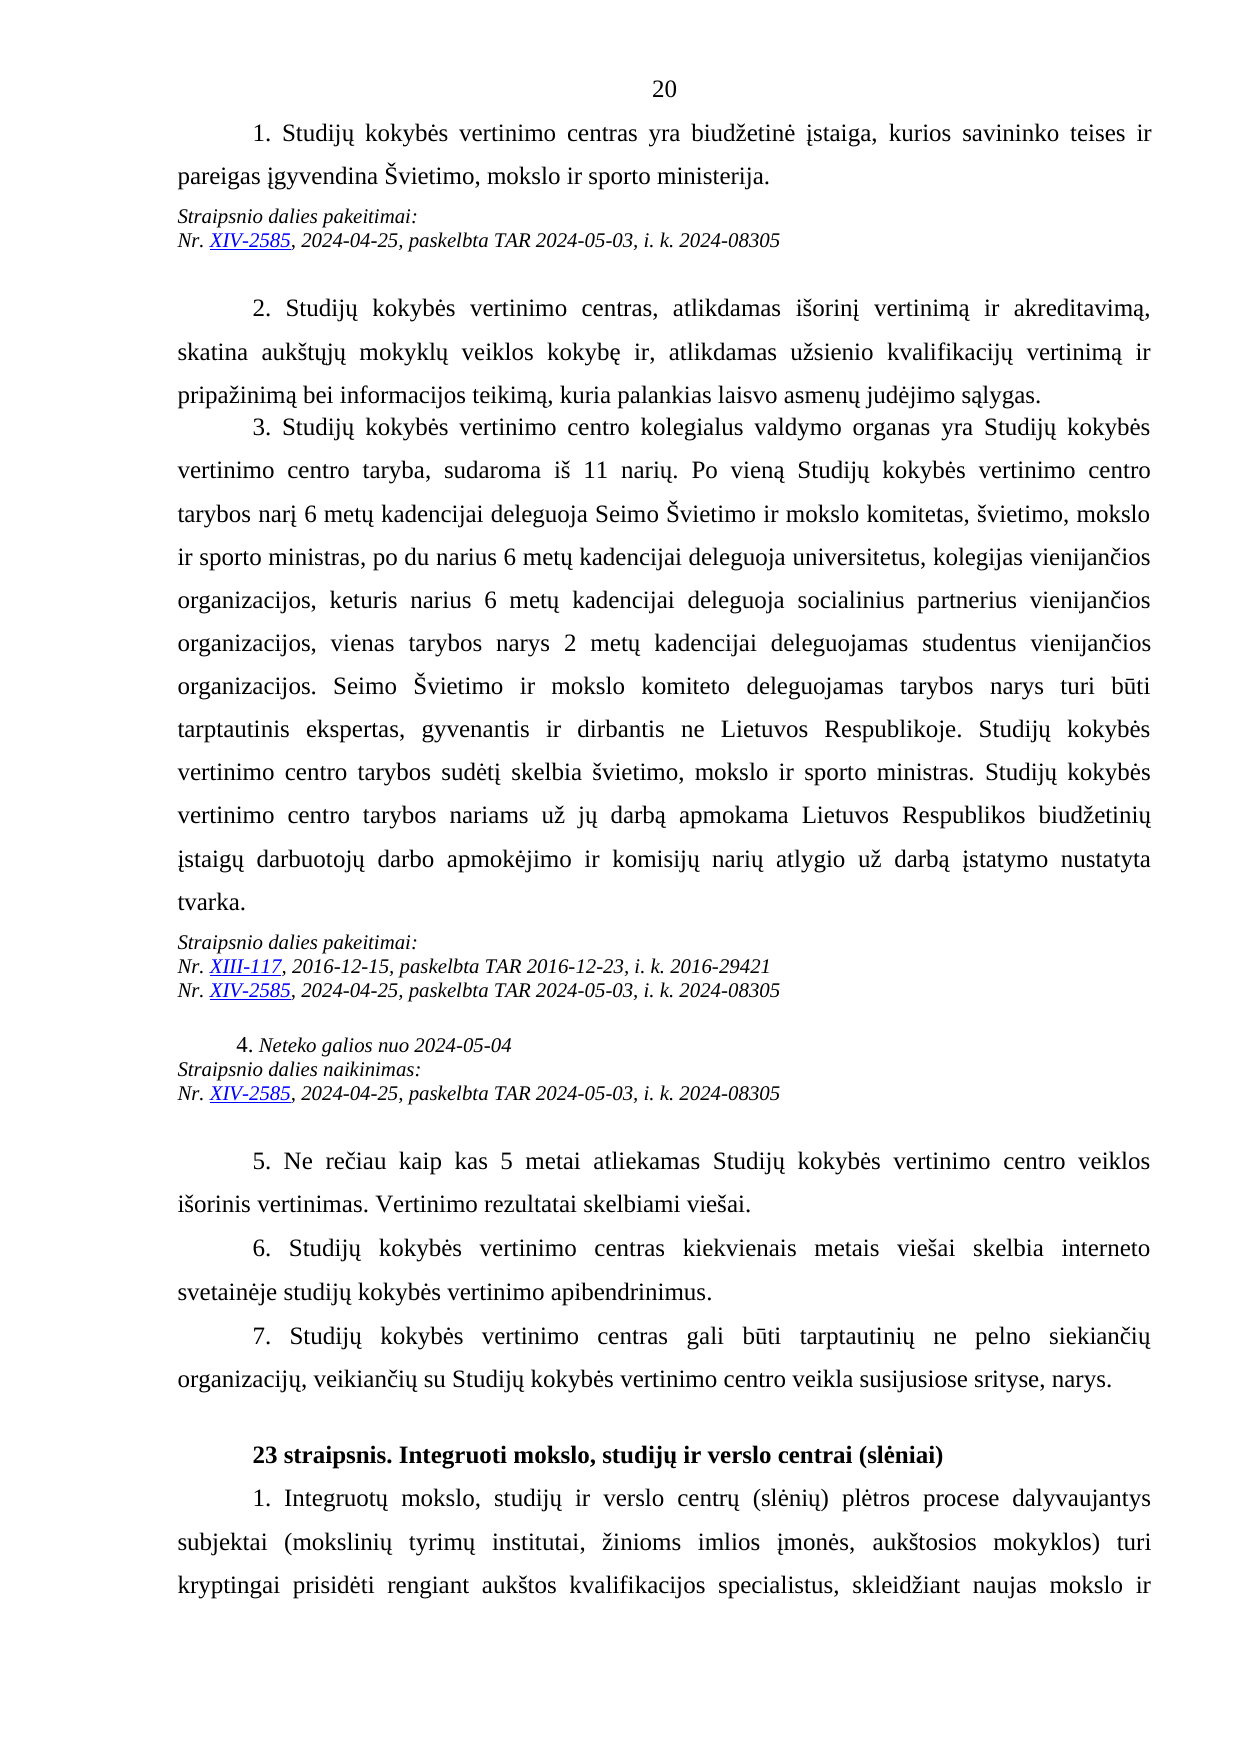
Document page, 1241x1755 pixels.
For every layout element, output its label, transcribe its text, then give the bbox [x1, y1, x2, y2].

text 1. Studijų kokybės vertinimo centras yra biudžetinė įstaiga, kurios savininko teises ir pareigas įgyvendina Švietimo, mokslo ir sporto ministerija. [177, 118, 1152, 190]
text Nr. XIV-2585, 2024-04-25, paskelbta TAR 2024-05-03, i. k. 2024-08305 [177, 978, 1152, 1002]
text Straipsnio dalies pakeitimai: [177, 204, 1152, 228]
text Straipsnio dalies pakeitimai: [177, 930, 1152, 954]
text 4. Neteko galios nuo 2024-05-04 [177, 1031, 1152, 1057]
text 5. Ne rečiau kaip kas 5 metai atliekamas Studijų kokybės vertinimo centro veiklos išorinis vertinimas. Vertinimo rezultatai skelbiami viešai. [177, 1134, 1152, 1222]
text 23 straipsnis. Integruoti mokslo, studijų ir verslo centrai (slėniai) [177, 1440, 1152, 1469]
text 1. Integruotų mokslo, studijų ir verslo centrų (slėnių) plėtros procese dalyvaujantys subjektai (mokslinių tyrimų institutai, žinioms imlios įmonės, aukštosios mokyklos) turi kryptingai prisidėti rengiant aukštos kvalifikacijos specialistus, skleidžiant naujas mokslo ir [177, 1483, 1152, 1598]
text Straipsnio dalies naikinimas: [177, 1057, 1152, 1081]
text Nr. XIII-117, 2016-12-15, paskelbta TAR 2016-12-23, i. k. 2016-29421 [177, 954, 1152, 978]
text Nr. XIV-2585, 2024-04-25, paskelbta TAR 2024-05-03, i. k. 2024-08305 [177, 1081, 1152, 1105]
text Nr. XIV-2585, 2024-04-25, paskelbta TAR 2024-05-03, i. k. 2024-08305 [177, 228, 1152, 252]
text 2. Studijų kokybės vertinimo centras, atlikdamas išorinį vertinimą ir akreditavimą, skatina aukštųjų mokyklų veiklos kokybę ir, atlikdamas užsienio kvalifikacijų vertinimą ir pripažinimą bei informacijos teikimą, kuria palankias laisvo asmenų judėjimo sąlygas. [177, 281, 1152, 412]
text 6. Studijų kokybės vertinimo centras kiekvienais metais viešai skelbia interneto svetainėje studijų kokybės vertinimo apibendrinimus. [177, 1222, 1152, 1309]
text 3. Studijų kokybės vertinimo centro kolegialus valdymo organas yra Studijų kokybės vertinimo centro taryba, sudaroma iš 11 narių. Po vieną Studijų kokybės vertinimo centro tarybos narį 6 metų kadencijai deleguoja Seimo Švietimo ir mokslo komitetas, švietimo, mokslo ir sporto ministras, po du narius 6 metų kadencijai deleguoja universitetus, kolegijas vienijančios organizacijos, keturis narius 6 metų kadencijai deleguoja socialinius partnerius vienijančios organizacijos, vienas tarybos narys 2 metų kadencijai deleguojamas studentus vienijančios organizacijos. Seimo Švietimo ir mokslo komiteto deleguojamas tarybos narys turi būti tarptautinis ekspertas, gyvenantis ir dirbantis ne Lietuvos Respublikoje. Studijų kokybės vertinimo centro tarybos sudėtį skelbia švietimo, mokslo ir sporto ministras. Studijų kokybės vertinimo centro tarybos nariams už jų darbą apmokama Lietuvos Respublikos biudžetinių įstaigų darbuotojų darbo apmokėjimo ir komisijų narių atlygio už darbą įstatymo nustatyta tvarka. [177, 412, 1152, 916]
text 7. Studijų kokybės vertinimo centras gali būti tarptautinių ne pelno siekiančių organizacijų, veikiančių su Studijų kokybės vertinimo centro veikla susijusiose srityse, narys. [177, 1309, 1152, 1397]
